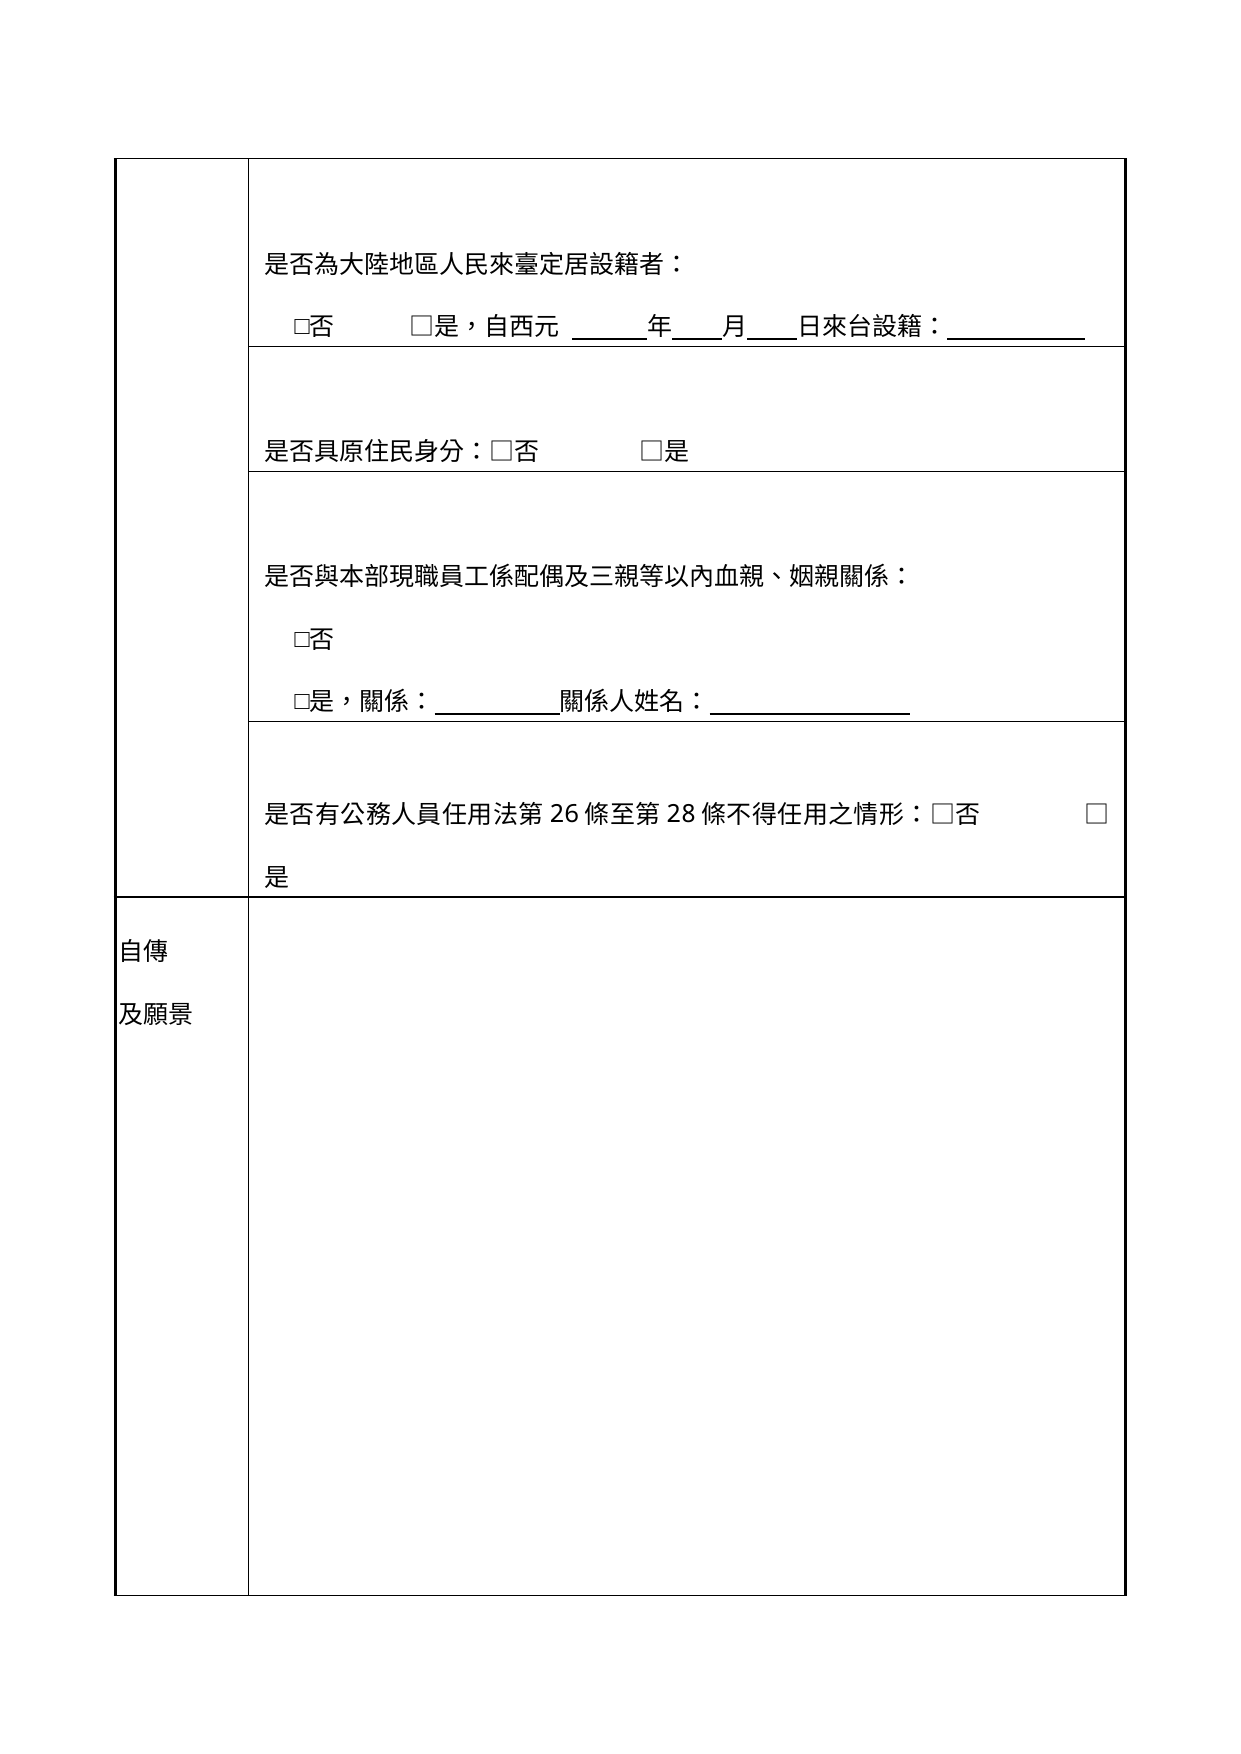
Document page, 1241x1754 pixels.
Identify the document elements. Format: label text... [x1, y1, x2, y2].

table_cell 是否具原住民身分：□否 □是 [249, 347, 1124, 471]
table_cell [117, 159, 248, 896]
table_cell 是否有公務人員任用法第26條至第28條不得任用之情形：□否 □是 [249, 722, 1124, 896]
table_cell 是否為大陸地區人民來臺定居設籍者： □否 □是，自西元 年 月 日來台設籍： [249, 159, 1124, 346]
table_cell 是否與本部現職員工係配偶及三親等以內血親、姻親關係： □否 □是，關係： 關係人姓名： [249, 472, 1124, 721]
table_cell [249, 898, 1124, 1595]
table_cell 自傳 及願景 [117, 898, 248, 1595]
